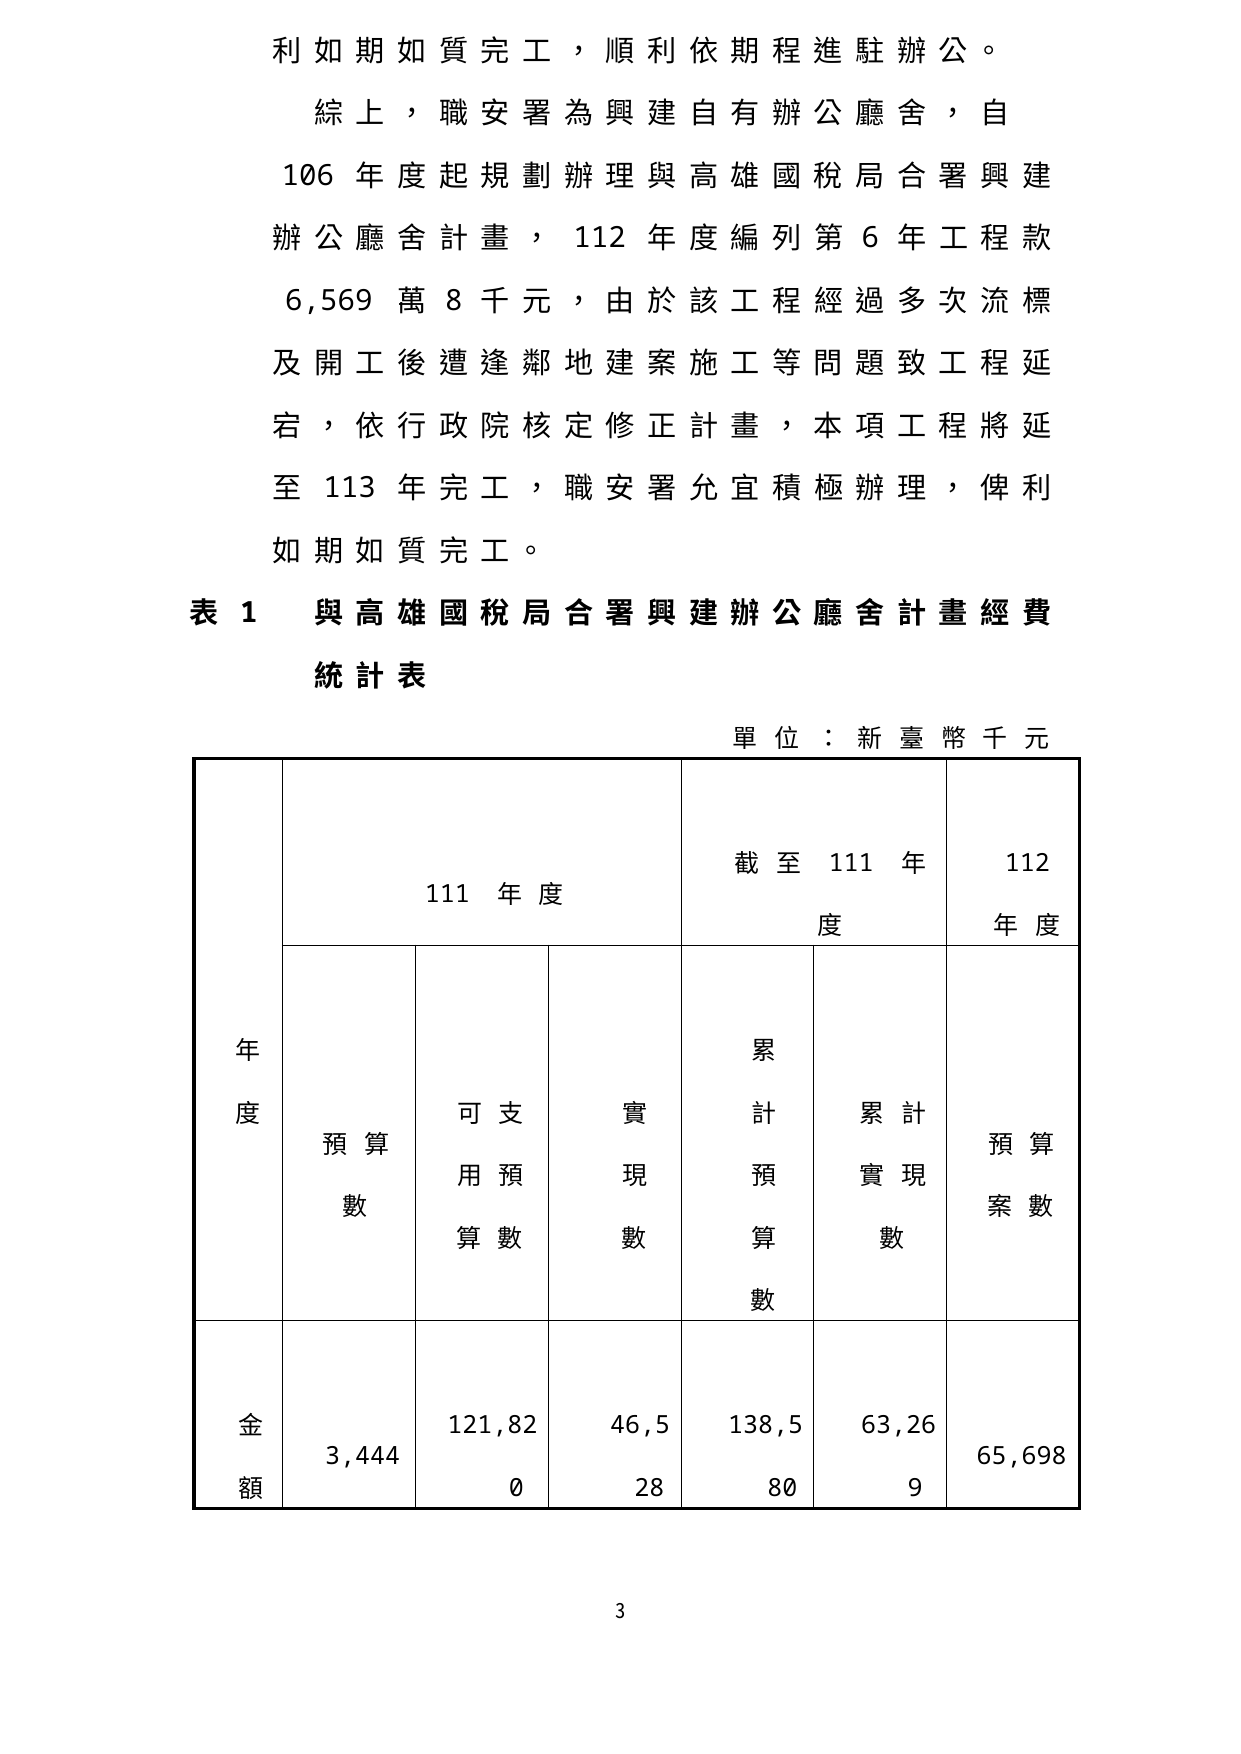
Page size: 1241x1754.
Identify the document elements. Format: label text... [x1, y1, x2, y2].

table_cell 實現數 [549, 946, 681, 1319]
table_cell 46,528 [549, 1321, 681, 1507]
text 表1 與高雄國稅局合署興建辦公廳舍計畫經費統計表 [183, 569, 1058, 694]
table_cell 預算案數 [947, 946, 1078, 1319]
table_cell 金額 [196, 1321, 282, 1507]
table_cell 65,698 [947, 1321, 1078, 1507]
table_cell 121,820 [416, 1321, 548, 1507]
table_header 年度 [196, 760, 282, 1319]
table_header 112年度 [947, 760, 1078, 944]
table_header 截至111年度 [682, 760, 946, 944]
table_cell 累計預算數 [682, 946, 813, 1319]
table_cell 預算數 [283, 946, 415, 1319]
text 單位：新臺幣千元 [183, 694, 1058, 757]
table_header 111年度 [283, 760, 681, 944]
table_cell 63,269 [814, 1321, 946, 1507]
text 利如期如質完工，順利依期程進駐辦公。 [242, 7, 1058, 69]
table_cell 3,444 [283, 1321, 415, 1507]
table_cell 累計實現數 [814, 946, 946, 1319]
table_cell 可支用預算數 [416, 946, 548, 1319]
text 綜上，職安署為興建自有辦公廳舍，自106年度起規劃辦理與高雄國稅局合署興建辦公廳舍計畫，112年度編列第6年工程款6,569萬8千元，由於該工程經過多次流標及開工後遭逢鄰地建案施工等問題致工程延宕，依行政院核定修正計畫，本項工程將延至113年完工，職安署允宜積極辦理，俾利如期如質完工。 [242, 69, 1058, 569]
table_cell 138,580 [682, 1321, 813, 1507]
